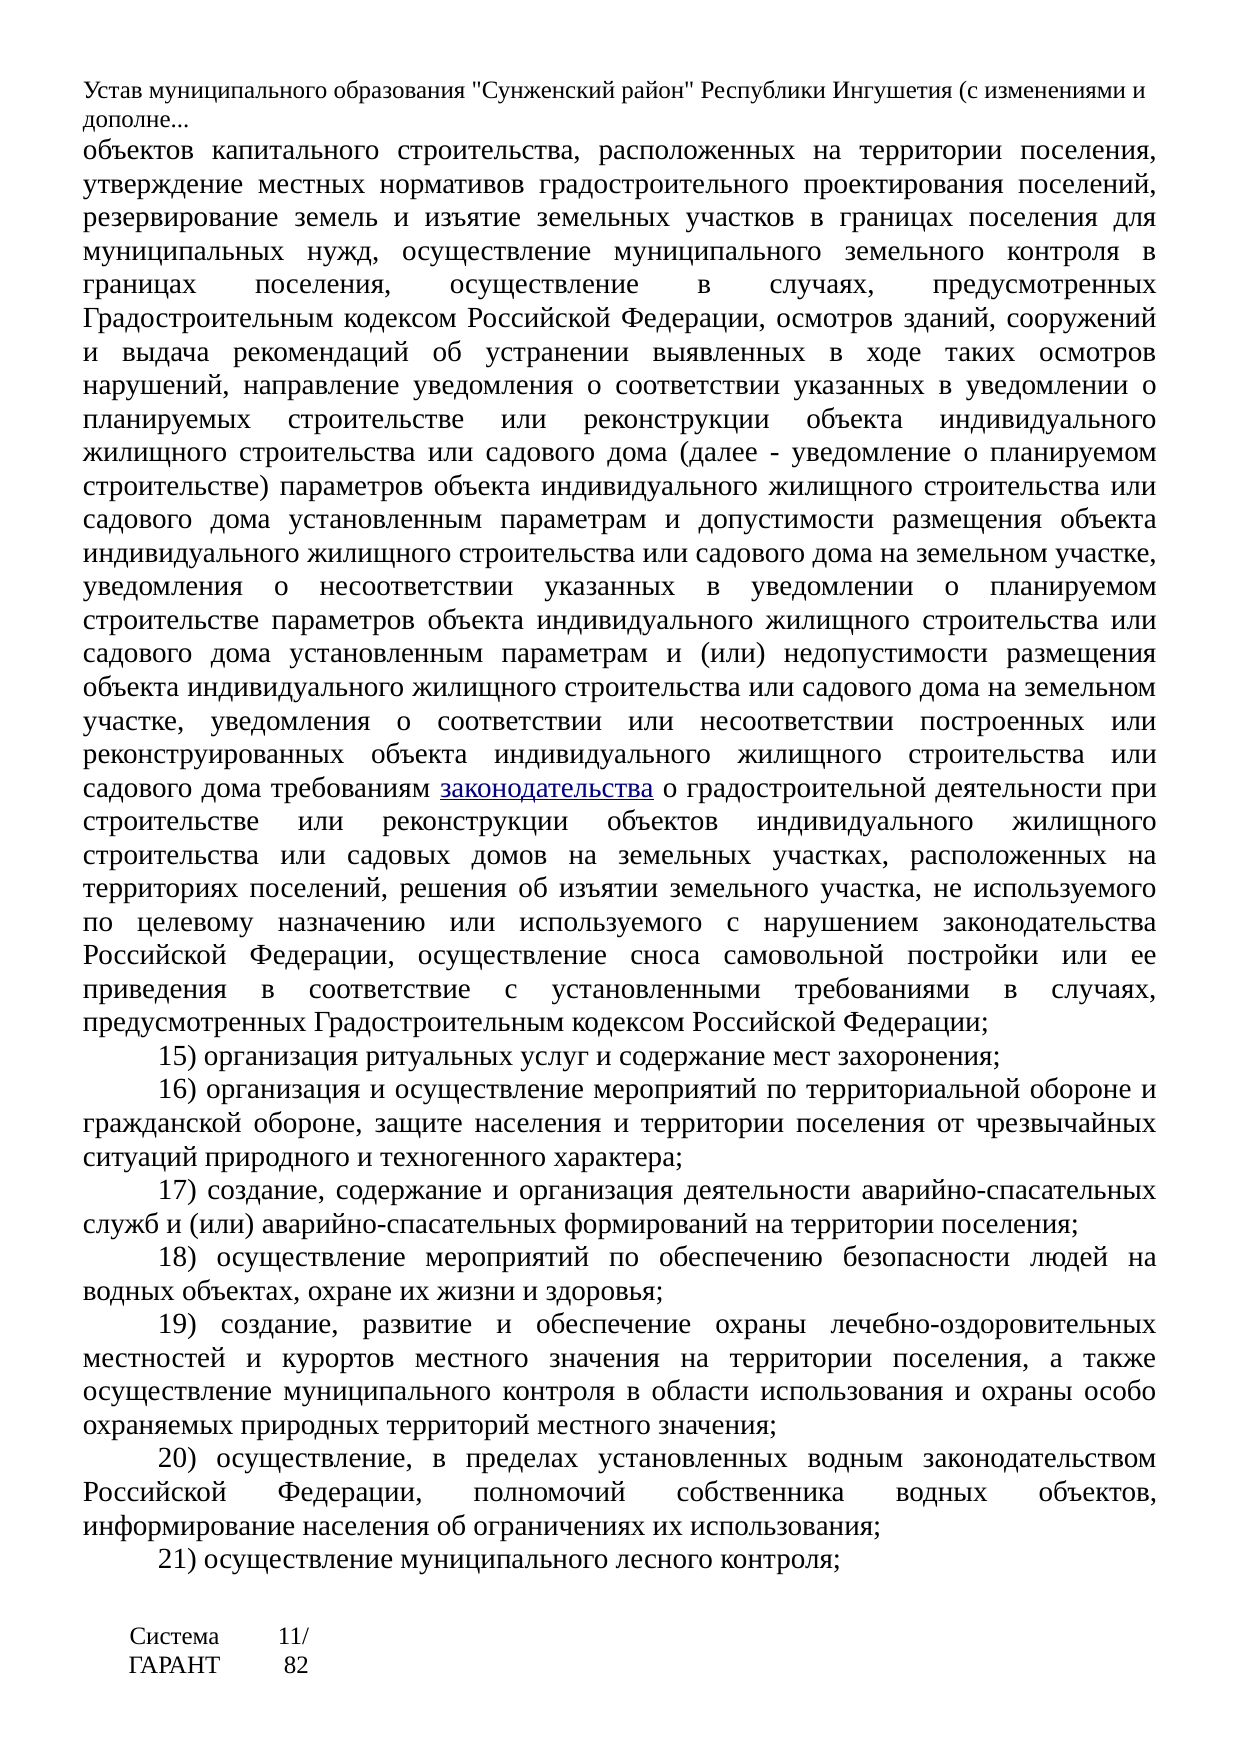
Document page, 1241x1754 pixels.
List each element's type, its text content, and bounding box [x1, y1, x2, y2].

text 16) организация и осуществление мероприятий по территориальной обороне и гражданской обороне, защите населения и территории поселения от чрезвычайных ситуаций природного и техногенного характера; [83, 1072, 1157, 1172]
text 18) осуществление мероприятий по обеспечению безопасности людей на водных объектах, охране их жизни и здоровья; [83, 1239, 1157, 1306]
text 21) осуществление муниципального лесного контроля; [83, 1541, 1157, 1575]
text 15) организация ритуальных услуг и содержание мест захоронения; [83, 1038, 1157, 1072]
text объектов капитального строительства, расположенных на территории поселения, утверждение местных нормативов градостроительного проектирования поселений, резервирование земель и изъятие земельных участков в границах поселения для муниципальных нужд, осуществление муниципального земельного контроля в границах поселения, осуществление в случаях, предусмотренных Градостроительным кодексом Российской Федерации, осмотров зданий, сооружений и выдача рекомендаций об устранении выявленных в ходе таких осмотров нарушений, направление уведомления о соответствии указанных в уведомлении о планируемых строительстве или реконструкции объекта индивидуального жилищного строительства или садового дома (далее - уведомление о планируемом строительстве) параметров объекта индивидуального жилищного строительства или садового дома установленным параметрам и допустимости размещения объекта индивидуального жилищного строительства или садового дома на земельном участке, уведомления о несоответствии указанных в уведомлении о планируемом строительстве параметров объекта индивидуального жилищного строительства или садового дома установленным параметрам и (или) недопустимости размещения объекта индивидуального жилищного строительства или садового дома на земельном участке, уведомления о соответствии или несоответствии построенных или реконструированных объекта индивидуального жилищного строительства или садового дома требованиям законодательства о градостроительной деятельности при строительстве или реконструкции объектов индивидуального жилищного строительства или садовых домов на земельных участках, расположенных на территориях поселений, решения об изъятии земельного участка, не используемого по целевому назначению или используемого с нарушением законодательства Российской Федерации, осуществление сноса самовольной постройки или ее приведения в соответствие с установленными требованиями в случаях, предусмотренных Градостроительным кодексом Российской Федерации; [83, 132, 1157, 1038]
text 19) создание, развитие и обеспечение охраны лечебно-оздоровительных местностей и курортов местного значения на территории поселения, а также осуществление муниципального контроля в области использования и охраны особо охраняемых природных территорий местного значения; [83, 1306, 1157, 1441]
text 20) осуществление, в пределах установленных водным законодательством Российской Федерации, полномочий собственника водных объектов, информирование населения об ограничениях их использования; [83, 1441, 1157, 1541]
text 17) создание, содержание и организация деятельности аварийно-спасательных служб и (или) аварийно-спасательных формирований на территории поселения; [83, 1172, 1157, 1239]
